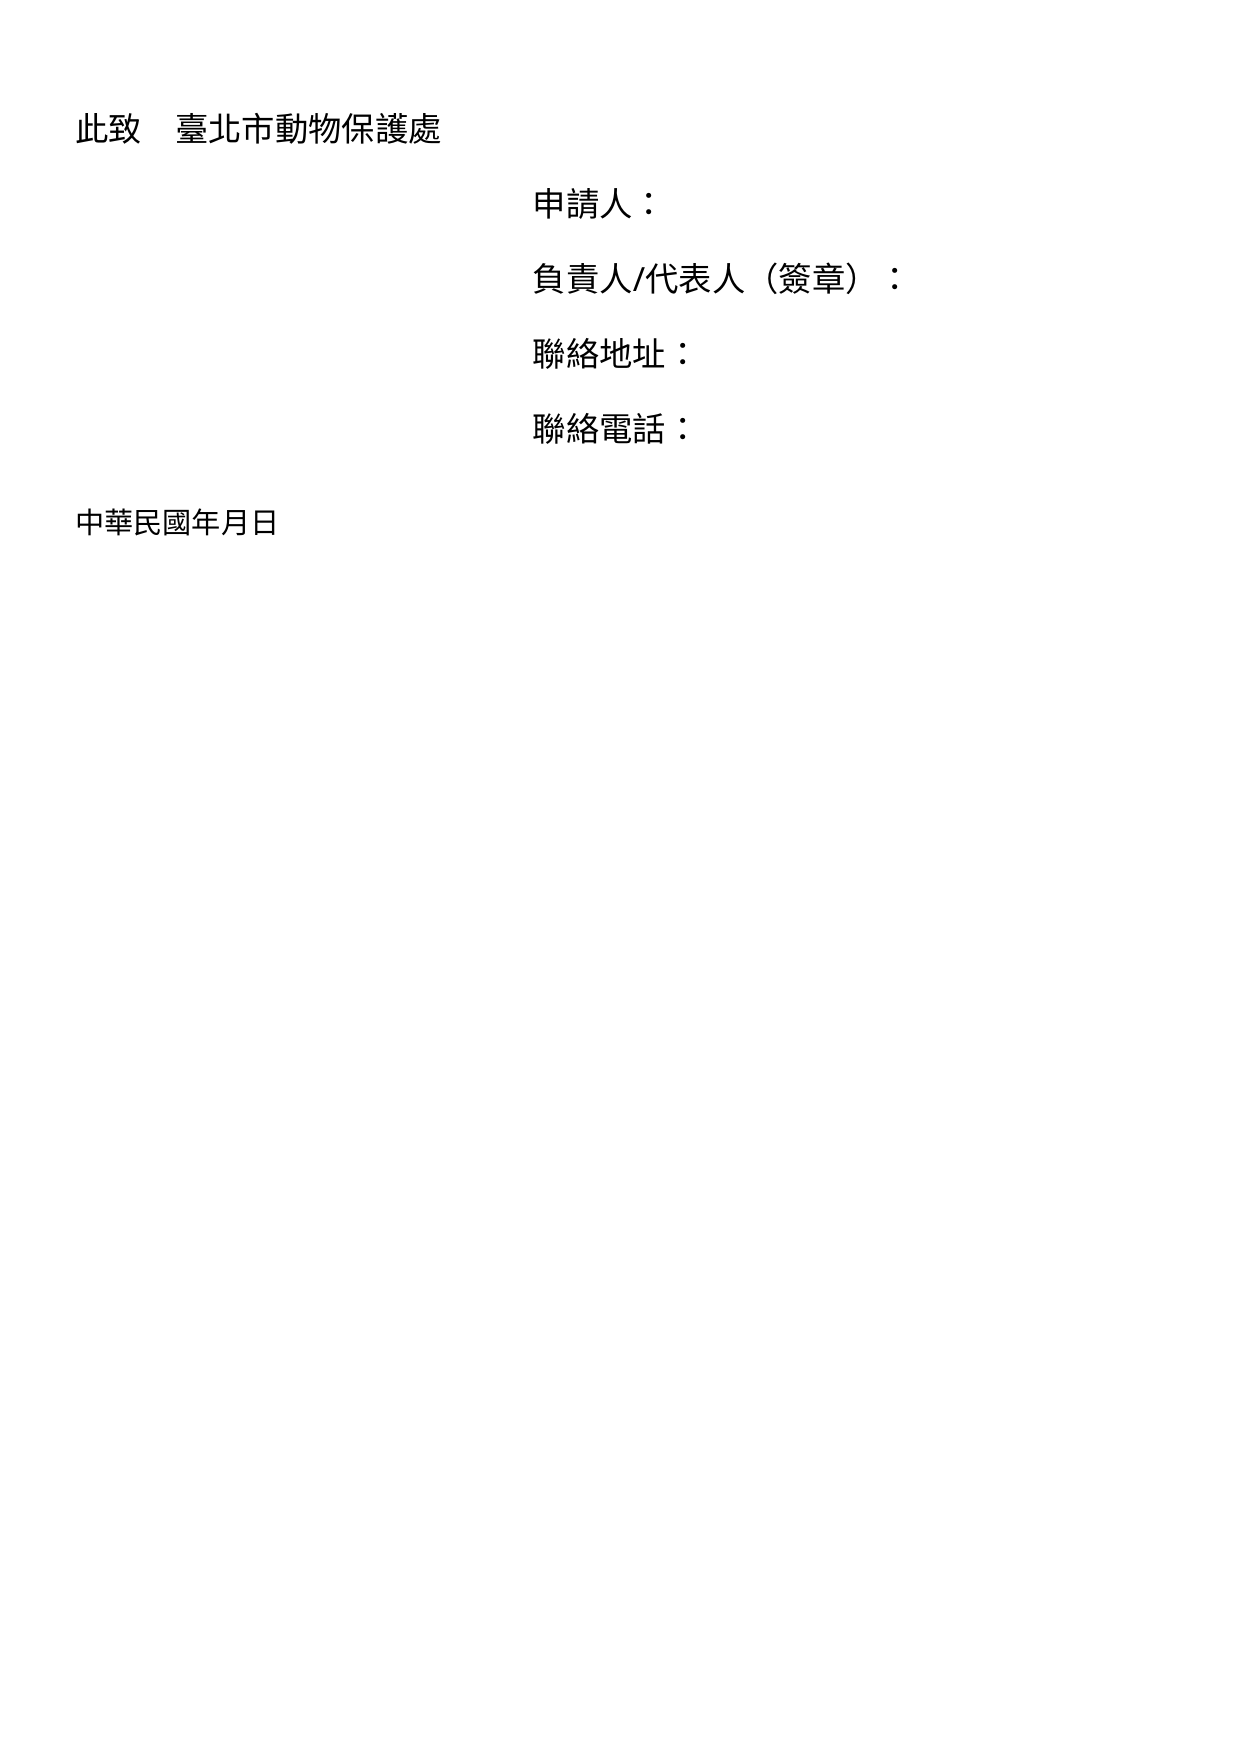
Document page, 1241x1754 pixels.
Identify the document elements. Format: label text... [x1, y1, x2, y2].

text 中華民國年月日 [75, 483, 1165, 558]
text 此致 臺北市動物保護處 [75, 89, 1165, 164]
text 負責人/代表人（簽章）： [75, 239, 1165, 314]
text 聯絡電話： [75, 389, 1165, 464]
text 申請人： [75, 164, 1165, 239]
text 聯絡地址： [75, 314, 1165, 389]
